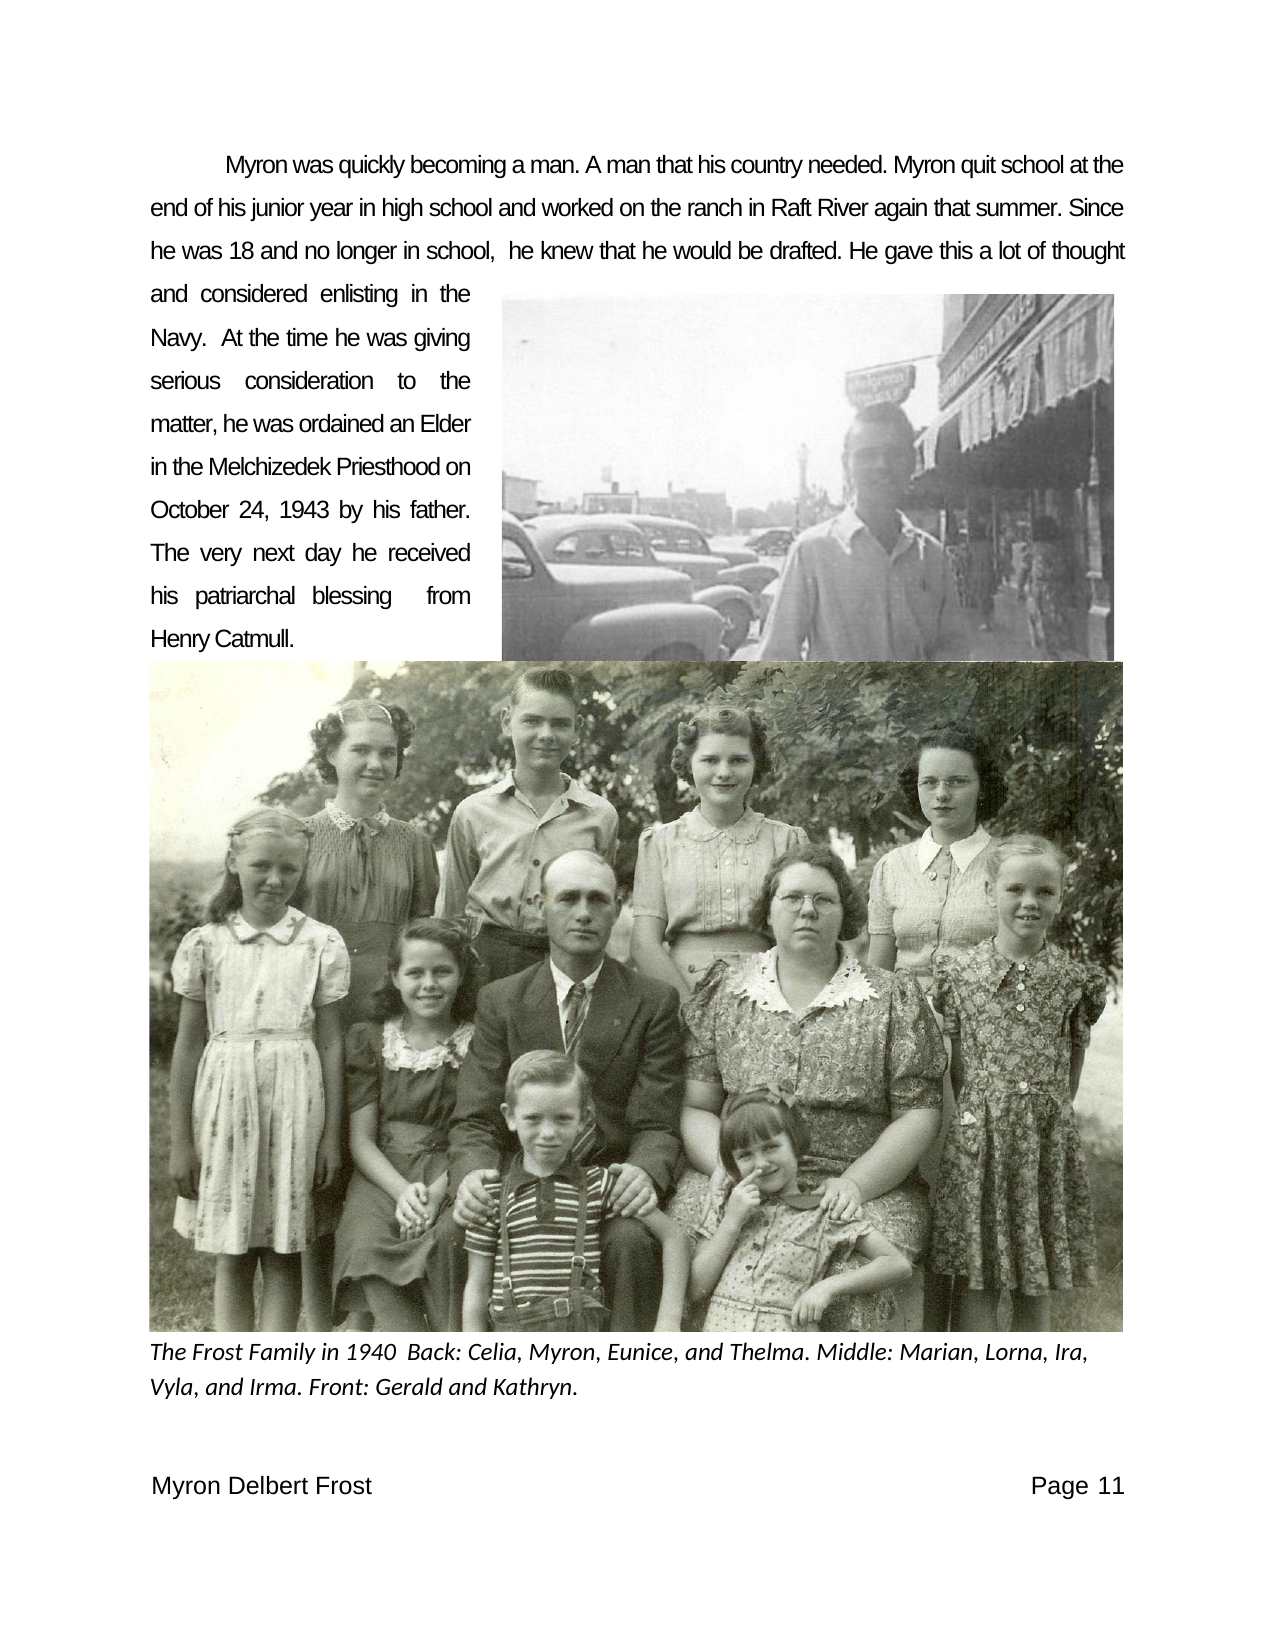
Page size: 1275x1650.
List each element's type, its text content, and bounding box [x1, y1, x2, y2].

picture [149, 294, 1123, 1332]
text The Frost Family in 1940 Back: Celia, Myron, Eunice, and Thelma. Middle: Marian, Lorna, Ira, Vyla, and Irma. Front: Gerald and Kathryn. [149, 1332, 1123, 1402]
text Myron was quickly becoming a man. A man that his country needed. Myron quit school at the end of his junior year in high school and worked on the ranch in Raft River again that summer. Since he was 18 and no longer in school, he knew that he would be drafted. He gave this a lot of thought and considered enlisting in the Navy. At the time he was giving serious consideration to the matter, he was ordained an Elder in the Melchizedek Priesthood on October 24, 1943 by his father. The very next day he received his patriarchal blessing from Henry Catmull. [150, 150, 1125, 653]
